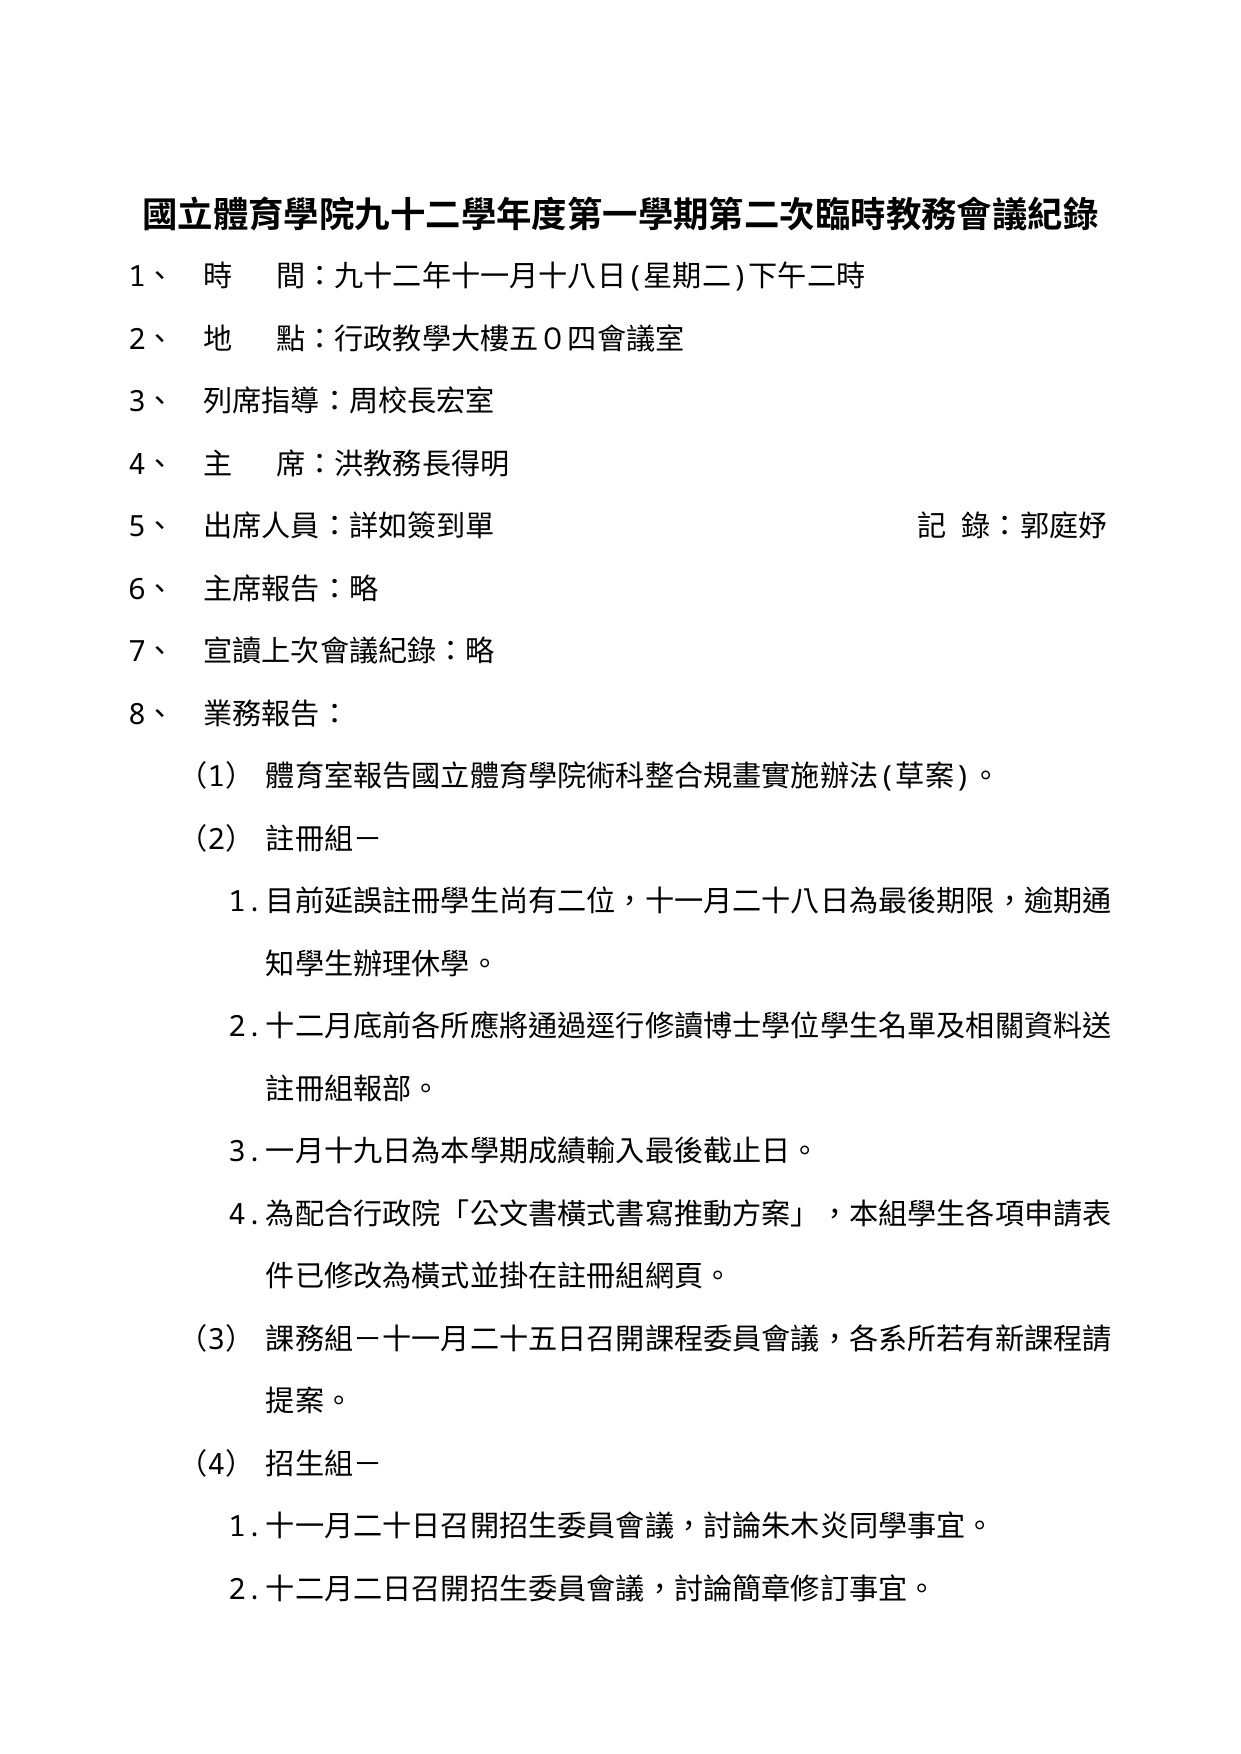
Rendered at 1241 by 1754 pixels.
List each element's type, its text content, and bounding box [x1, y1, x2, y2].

list 十一月二十日召開招生委員會議，討論朱木炎同學事宜。 [228, 1482, 1112, 1545]
list 出席人員：詳如簽到單 記 錄：郭庭妤 [128, 482, 1112, 545]
list 十二月二日召開招生委員會議，討論簡章修訂事宜。 [228, 1545, 1112, 1607]
list 宣讀上次會議紀錄：略 [128, 607, 1112, 670]
list 主席報告：略 [128, 545, 1112, 607]
list 列席指導：周校長宏室 [128, 357, 1112, 420]
text 國立體育學院九十二學年度第一學期第二次臨時教務會議紀錄 [128, 170, 1112, 232]
list 十二月底前各所應將通過逕行修讀博士學位學生名單及相關資料送註冊組報部。 [228, 982, 1112, 1107]
list 體育室報告國立體育學院術科整合規畫實施辦法(草案)。 [178, 732, 1112, 795]
list 招生組－ [178, 1420, 1112, 1482]
list 一月十九日為本學期成績輸入最後截止日。 [228, 1107, 1112, 1170]
list 目前延誤註冊學生尚有二位，十一月二十八日為最後期限，逾期通知學生辦理休學。 [228, 857, 1112, 982]
list 主 席：洪教務長得明 [128, 420, 1112, 482]
list 時 間：九十二年十一月十八日(星期二)下午二時 [128, 232, 1112, 295]
list 課務組－十一月二十五日召開課程委員會議，各系所若有新課程請提案。 [178, 1295, 1112, 1420]
list 業務報告： [128, 670, 1112, 732]
list 為配合行政院「公文書橫式書寫推動方案」，本組學生各項申請表件已修改為橫式並掛在註冊組網頁。 [228, 1170, 1112, 1295]
list 註冊組－ [178, 795, 1112, 857]
list 地 點：行政教學大樓五０四會議室 [128, 295, 1112, 357]
